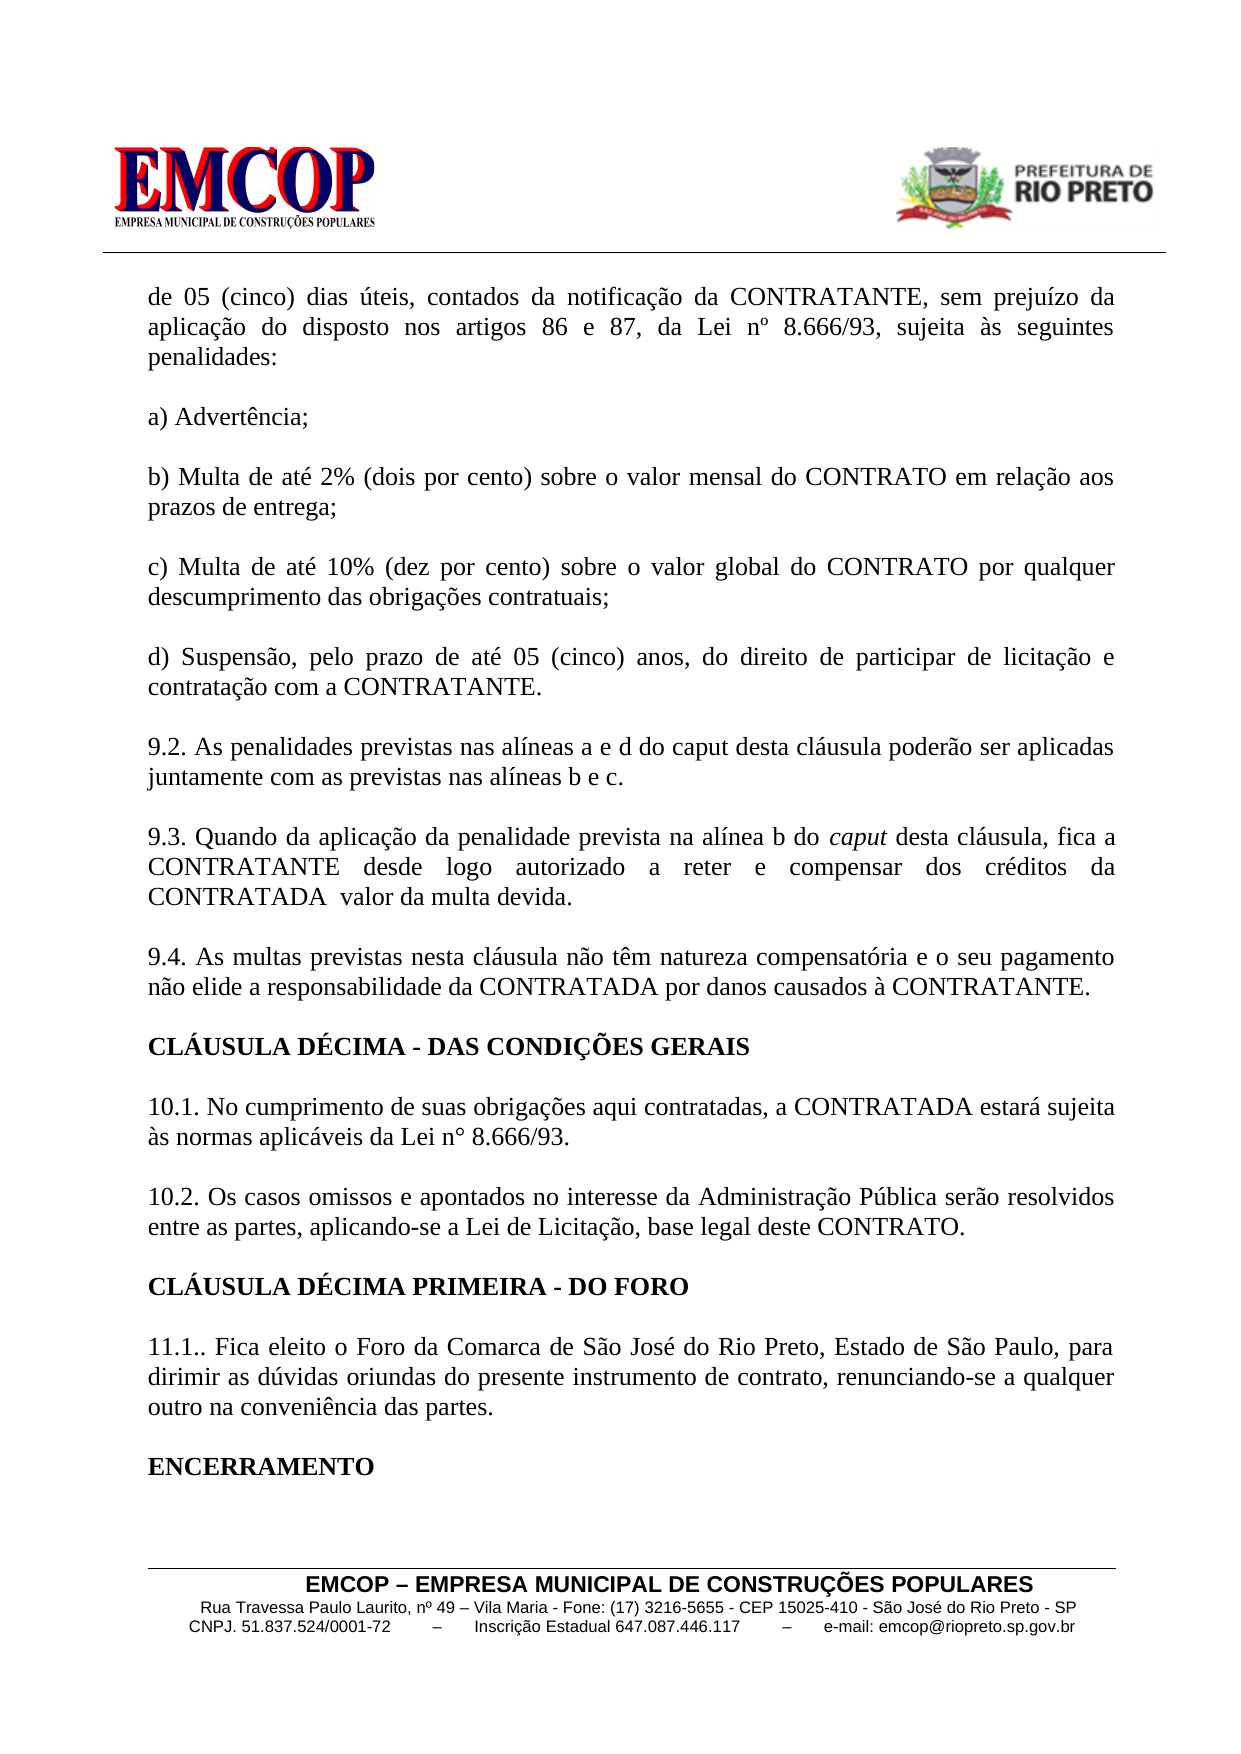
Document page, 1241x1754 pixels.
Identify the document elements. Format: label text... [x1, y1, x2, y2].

text CLÁUSULA DÉCIMA - DAS CONDIÇÕES GERAIS [148, 1031, 1116, 1061]
text 9.3. Quando da aplicação da penalidade prevista na alínea b do caput desta cláusula, fica a CONTRATANTE desde logo autorizado a reter e compensar dos créditos da CONTRATADA valor da multa devida. [148, 821, 1116, 911]
text 10.2. Os casos omissos e apontados no interesse da Administração Pública serão resolvidos entre as partes, aplicando-se a Lei de Licitação, base legal deste CONTRATO. [148, 1181, 1116, 1241]
picture [114, 147, 375, 230]
text 9.4. As multas previstas nesta cláusula não têm natureza compensatória e o seu pagamento não elide a responsabilidade da CONTRATADA por danos causados à CONTRATANTE. [148, 941, 1116, 1001]
text c) Multa de até 10% (dez por cento) sobre o valor global do CONTRATO por qualquer descumprimento das obrigações contratuais; [148, 551, 1116, 611]
text de 05 (cinco) dias úteis, contados da notificação da CONTRATANTE, sem prejuízo da aplicação do disposto nos artigos 86 e 87, da Lei nº 8.666/93, sujeita às seguintes penalidades: [148, 281, 1116, 371]
text ENCERRAMENTO [148, 1451, 1116, 1481]
text 11.1.. Fica eleito o Foro da Comarca de São José do Rio Preto, Estado de São Paulo, para dirimir as dúvidas oriundas do presente instrumento de contrato, renunciando-se a qualquer outro na conveniência das partes. [148, 1331, 1116, 1421]
picture [896, 147, 1156, 232]
text a) Advertência; [148, 401, 1116, 431]
text 10.1. No cumprimento de suas obrigações aqui contratadas, a CONTRATADA estará sujeita às normas aplicáveis da Lei n° 8.666/93. [148, 1091, 1116, 1151]
text d) Suspensão, pelo prazo de até 05 (cinco) anos, do direito de participar de licitação e contratação com a CONTRATANTE. [148, 641, 1116, 701]
text b) Multa de até 2% (dois por cento) sobre o valor mensal do CONTRATO em relação aos prazos de entrega; [148, 461, 1116, 521]
text 9.2. As penalidades previstas nas alíneas a e d do caput desta cláusula poderão ser aplicadas juntamente com as previstas nas alíneas b e c. [148, 731, 1116, 791]
text CLÁUSULA DÉCIMA PRIMEIRA - DO FORO [148, 1271, 1116, 1301]
